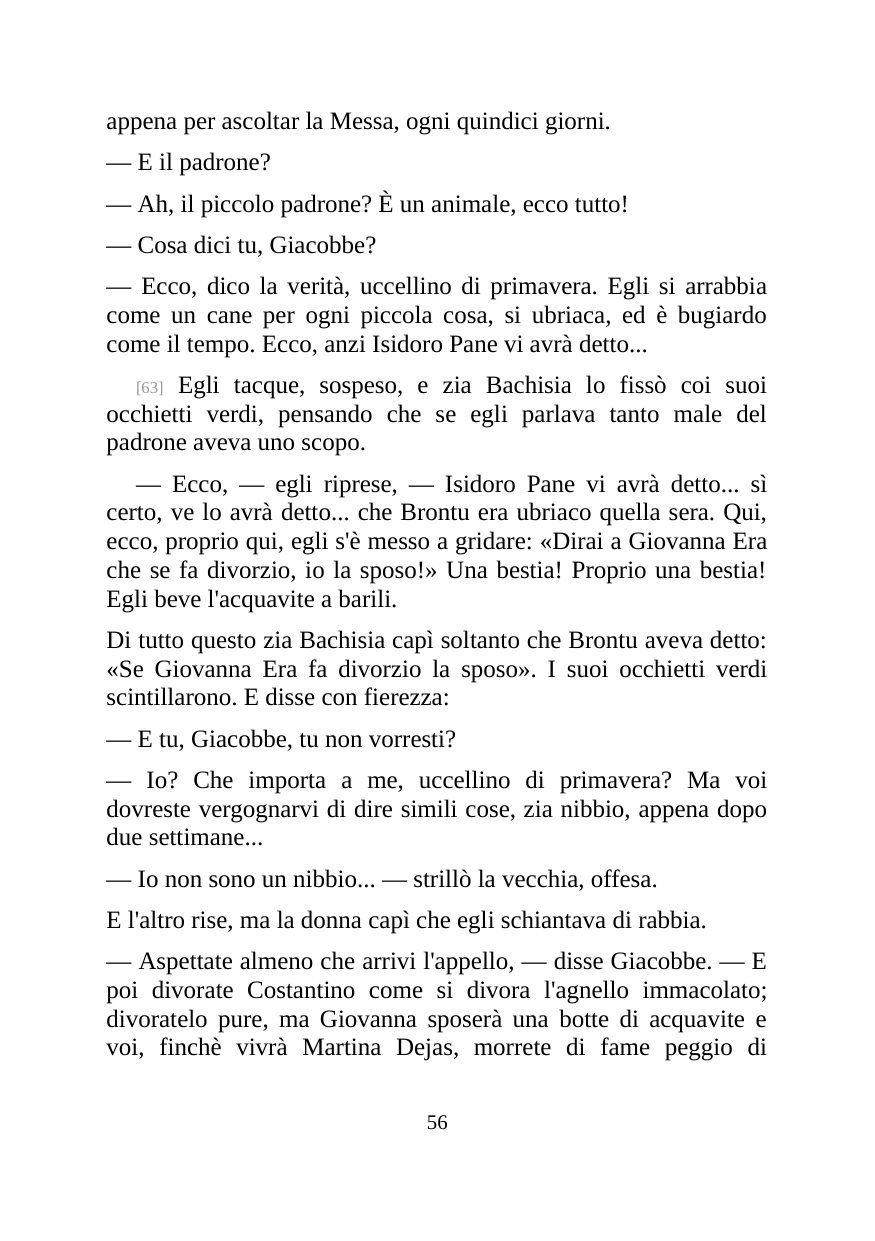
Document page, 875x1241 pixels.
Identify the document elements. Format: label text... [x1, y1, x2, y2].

text ― E tu, Giacobbe, tu non vorresti? [106, 724, 768, 752]
text ― Ecco, ― egli riprese, ― Isidoro Pane vi avrà detto... sì certo, ve lo avrà detto... che Brontu era ubriaco quella sera. Qui, ecco, proprio qui, egli s'è messo a gridare: «Dirai a Giovanna Era che se fa divorzio, io la sposo!» Una bestia! Proprio una bestia! Egli beve l'acquavite a barili. [106, 469, 768, 612]
text ― Ah, il piccolo padrone? È un animale, ecco tutto! [106, 189, 768, 217]
text ― Ecco, dico la verità, uccellino di primavera. Egli si arrabbia come un cane per ogni piccola cosa, si ubriaca, ed è bugiardo come il tempo. Ecco, anzi Isidoro Pane vi avrà detto... [106, 271, 768, 357]
text ― Io non sono un nibbio... ― strillò la vecchia, offesa. [106, 864, 768, 892]
text ― Aspettate almeno che arrivi l'appello, ― disse Giacobbe. ― E poi divorate Costantino come si divora l'agnello immacolato; divoratelo pure, ma Giovanna sposerà una botte di acquavite e voi, finchè vivrà Martina Dejas, morrete di fame peggio di [106, 946, 768, 1061]
text ― E il padrone? [106, 147, 768, 176]
text Di tutto questo zia Bachisia capì soltanto che Brontu aveva detto: «Se Giovanna Era fa divorzio la sposo». I suoi occhietti verdi scintillarono. E disse con fierezza: [106, 625, 768, 711]
text appena per ascoltar la Messa, ogni quindici giorni. [106, 106, 768, 135]
text E l'altro rise, ma la donna capì che egli schiantava di rabbia. [106, 905, 768, 934]
text ― Io? Che importa a me, uccellino di primavera? Ma voi dovreste vergognarvi di dire simili cose, zia nibbio, appena dopo due settimane... [106, 765, 768, 851]
text ― Cosa dici tu, Giacobbe? [106, 230, 768, 259]
text [63] Egli tacque, sospeso, e zia Bachisia lo fissò coi suoi occhietti verdi, pensando che se egli parlava tanto male del padrone aveva uno scopo. [106, 370, 768, 456]
